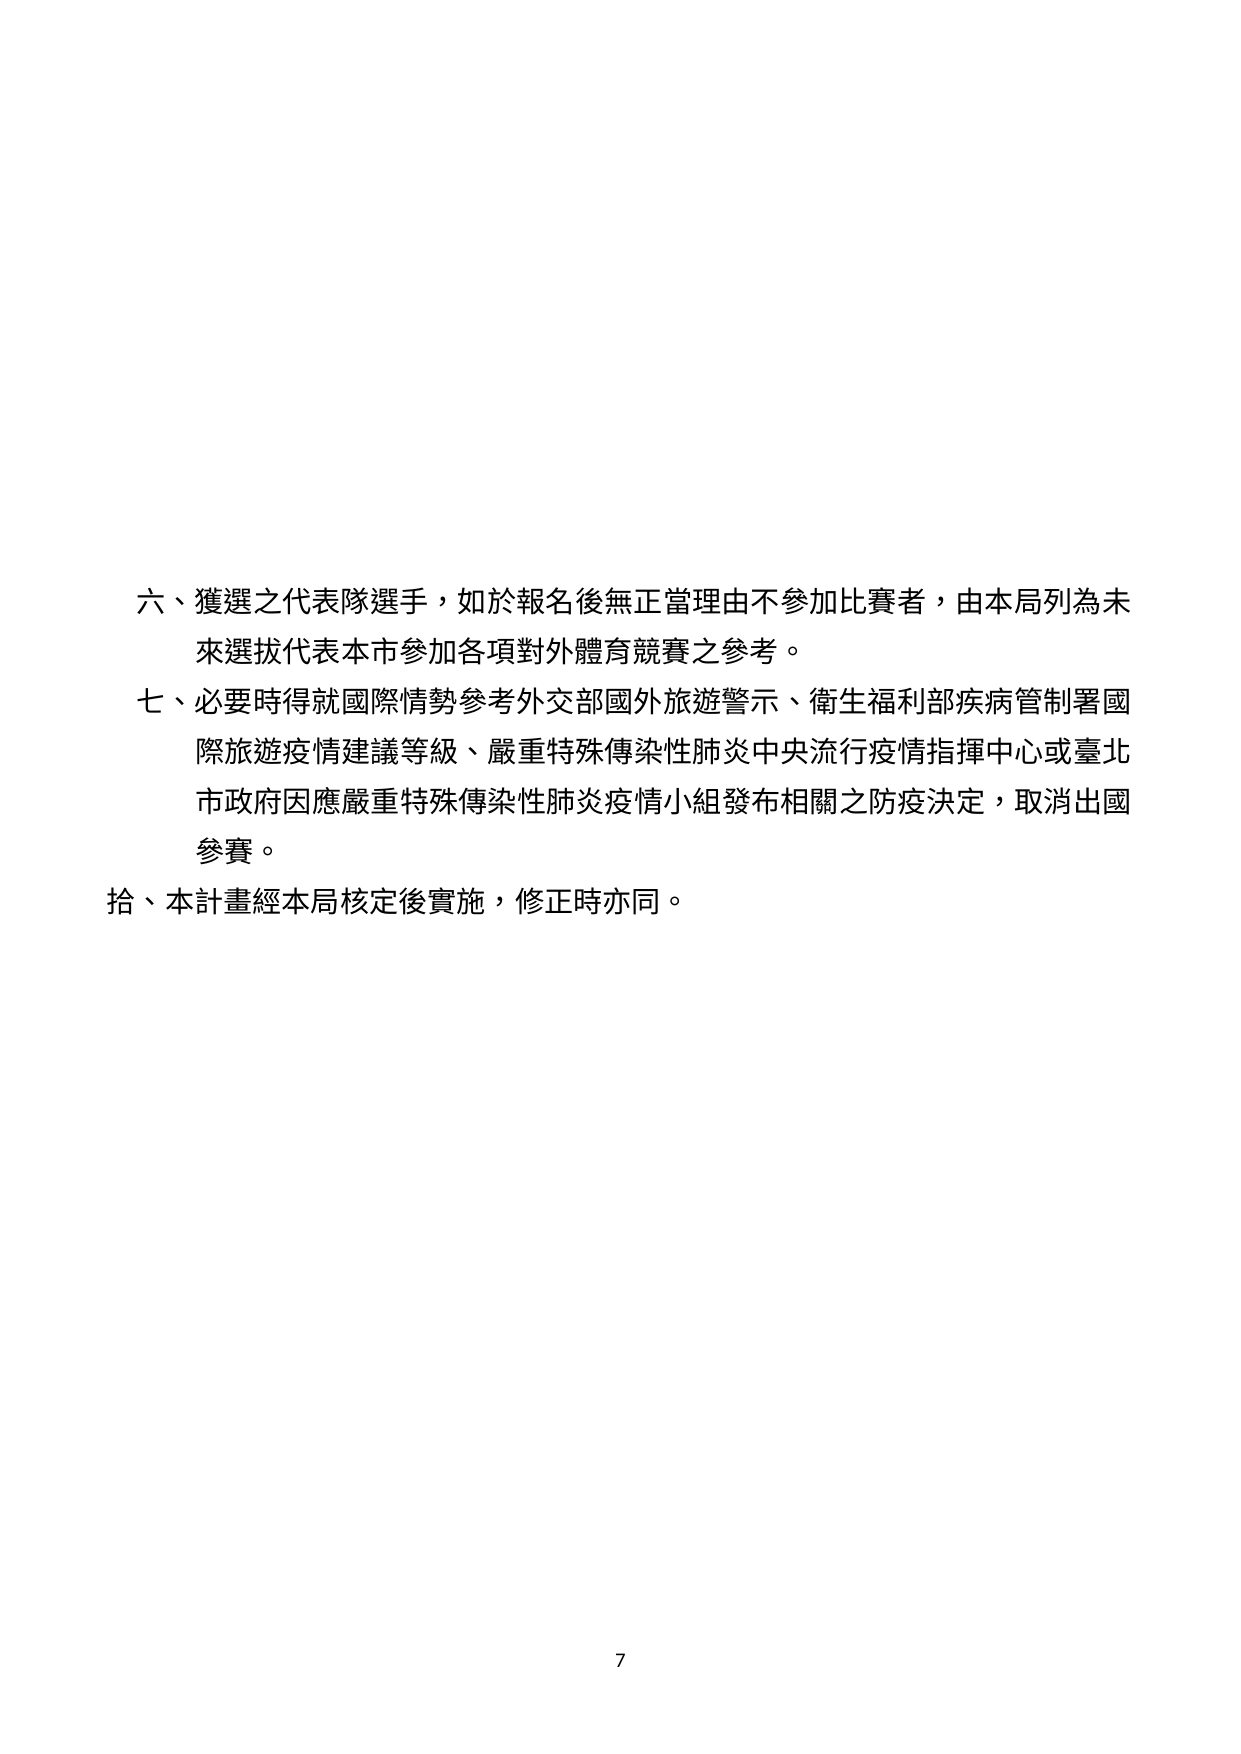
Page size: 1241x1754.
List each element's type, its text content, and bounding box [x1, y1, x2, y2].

text 拾、本計畫經本局核定後實施，修正時亦同。 [106, 872, 1134, 922]
text 七、必要時得就國際情勢參考外交部國外旅遊警示、衛生福利部疾病管制署國際旅遊疫情建議等級、嚴重特殊傳染性肺炎中央流行疫情指揮中心或臺北市政府因應嚴重特殊傳染性肺炎疫情小組發布相關之防疫決定，取消出國參賽。 [136, 672, 1134, 872]
text 六、獲選之代表隊選手，如於報名後無正當理由不參加比賽者，由本局列為未來選拔代表本市參加各項對外體育競賽之參考。 [136, 572, 1134, 672]
